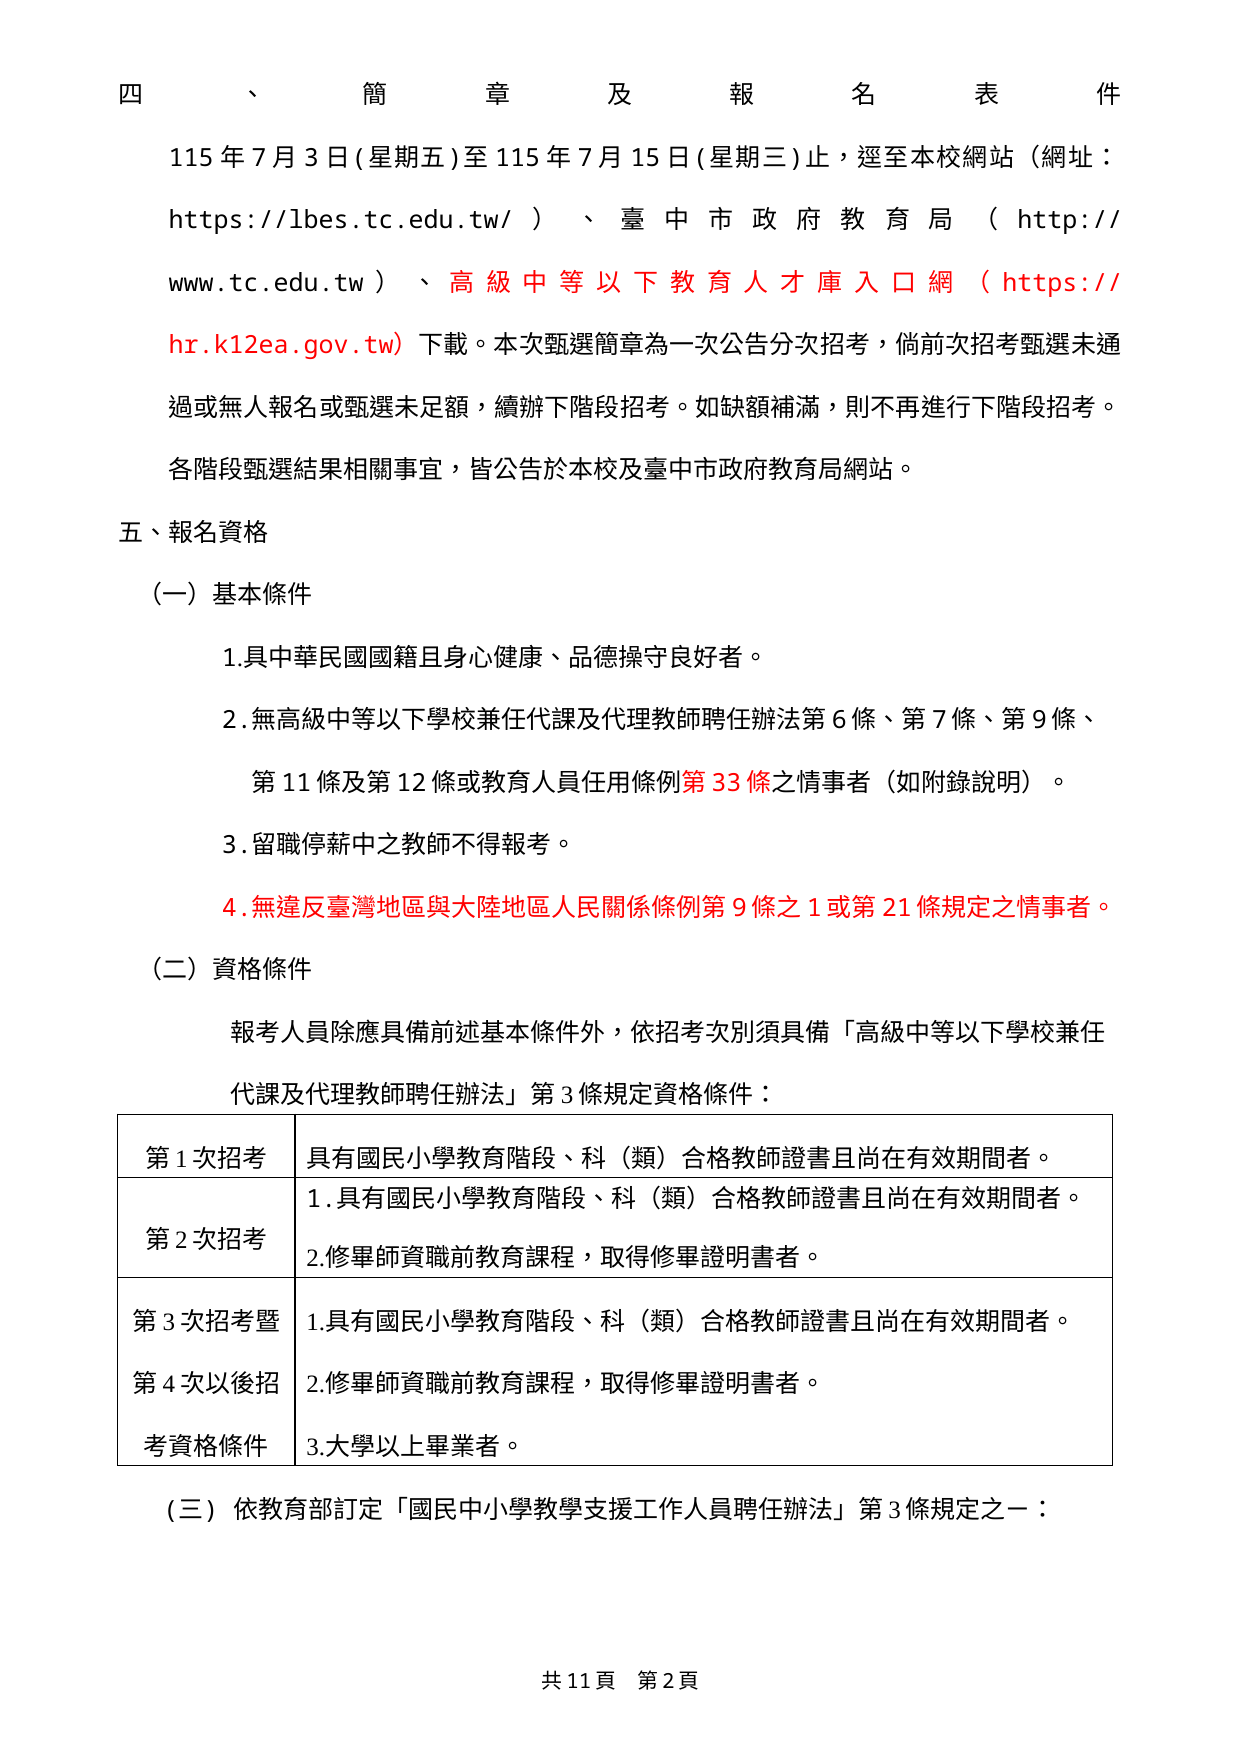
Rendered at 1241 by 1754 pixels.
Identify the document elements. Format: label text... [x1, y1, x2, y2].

text （二）資格條件 [118, 926, 1122, 988]
text 4.無違反臺灣地區與大陸地區人民關係條例第9條之1或第21條規定之情事者。 [222, 863, 1122, 926]
text 3.留職停薪中之教師不得報考。 [222, 801, 1122, 863]
text 2.無高級中等以下學校兼任代課及代理教師聘任辦法第6條、第7條、第9條、第11條及第12條或教育人員任用條例第33條之情事者（如附錄說明）。 [222, 676, 1122, 801]
text 四、簡章及報名表件 115年7月3日(星期五)至115年7月15日(星期三)止，逕至本校網站（網址：https://lbes.tc.edu.tw/）、臺中市政府教育局（http://www.tc.edu.tw）、高級中等以下教育人才庫入口網（https://hr.k12ea.gov.tw）下載。本次甄選簡章為一次公告分次招考，倘前次招考甄選未通過或無人報名或甄選未足額，續辦下階段招考。如缺額補滿，則不再進行下階段招考。各階段甄選結果相關事宜，皆公告於本校及臺中市政府教育局網站。 [118, 51, 1122, 488]
text 五、報名資格 [118, 488, 1122, 551]
text （一）基本條件 [118, 551, 1122, 613]
table_cell 1.具有國民小學教育階段、科（類）合格教師證書且尚在有效期間者。 2.修畢師資職前教育課程，取得修畢證明書者。 3.大學以上畢業者。 [296, 1278, 1112, 1465]
text 報考人員除應具備前述基本條件外，依招考次別須具備「高級中等以下學校兼任代課及代理教師聘任辦法」第3條規定資格條件： [231, 988, 1122, 1113]
table_cell 第2次招考 [118, 1178, 294, 1277]
table_header 第1次招考 [118, 1115, 294, 1177]
text 1.具中華民國國籍且身心健康、品德操守良好者。 [221, 613, 1122, 676]
text (三) 依教育部訂定「國民中小學教學支援工作人員聘任辦法」第3條規定之ㄧ： [118, 1466, 1122, 1529]
table_header 具有國民小學教育階段、科（類）合格教師證書且尚在有效期間者。 [296, 1115, 1112, 1177]
table_cell 1.具有國民小學教育階段、科（類）合格教師證書且尚在有效期間者。 2.修畢師資職前教育課程，取得修畢證明書者。 [296, 1178, 1112, 1277]
table_cell 第3次招考暨 第4次以後招考資格條件 [118, 1278, 294, 1465]
